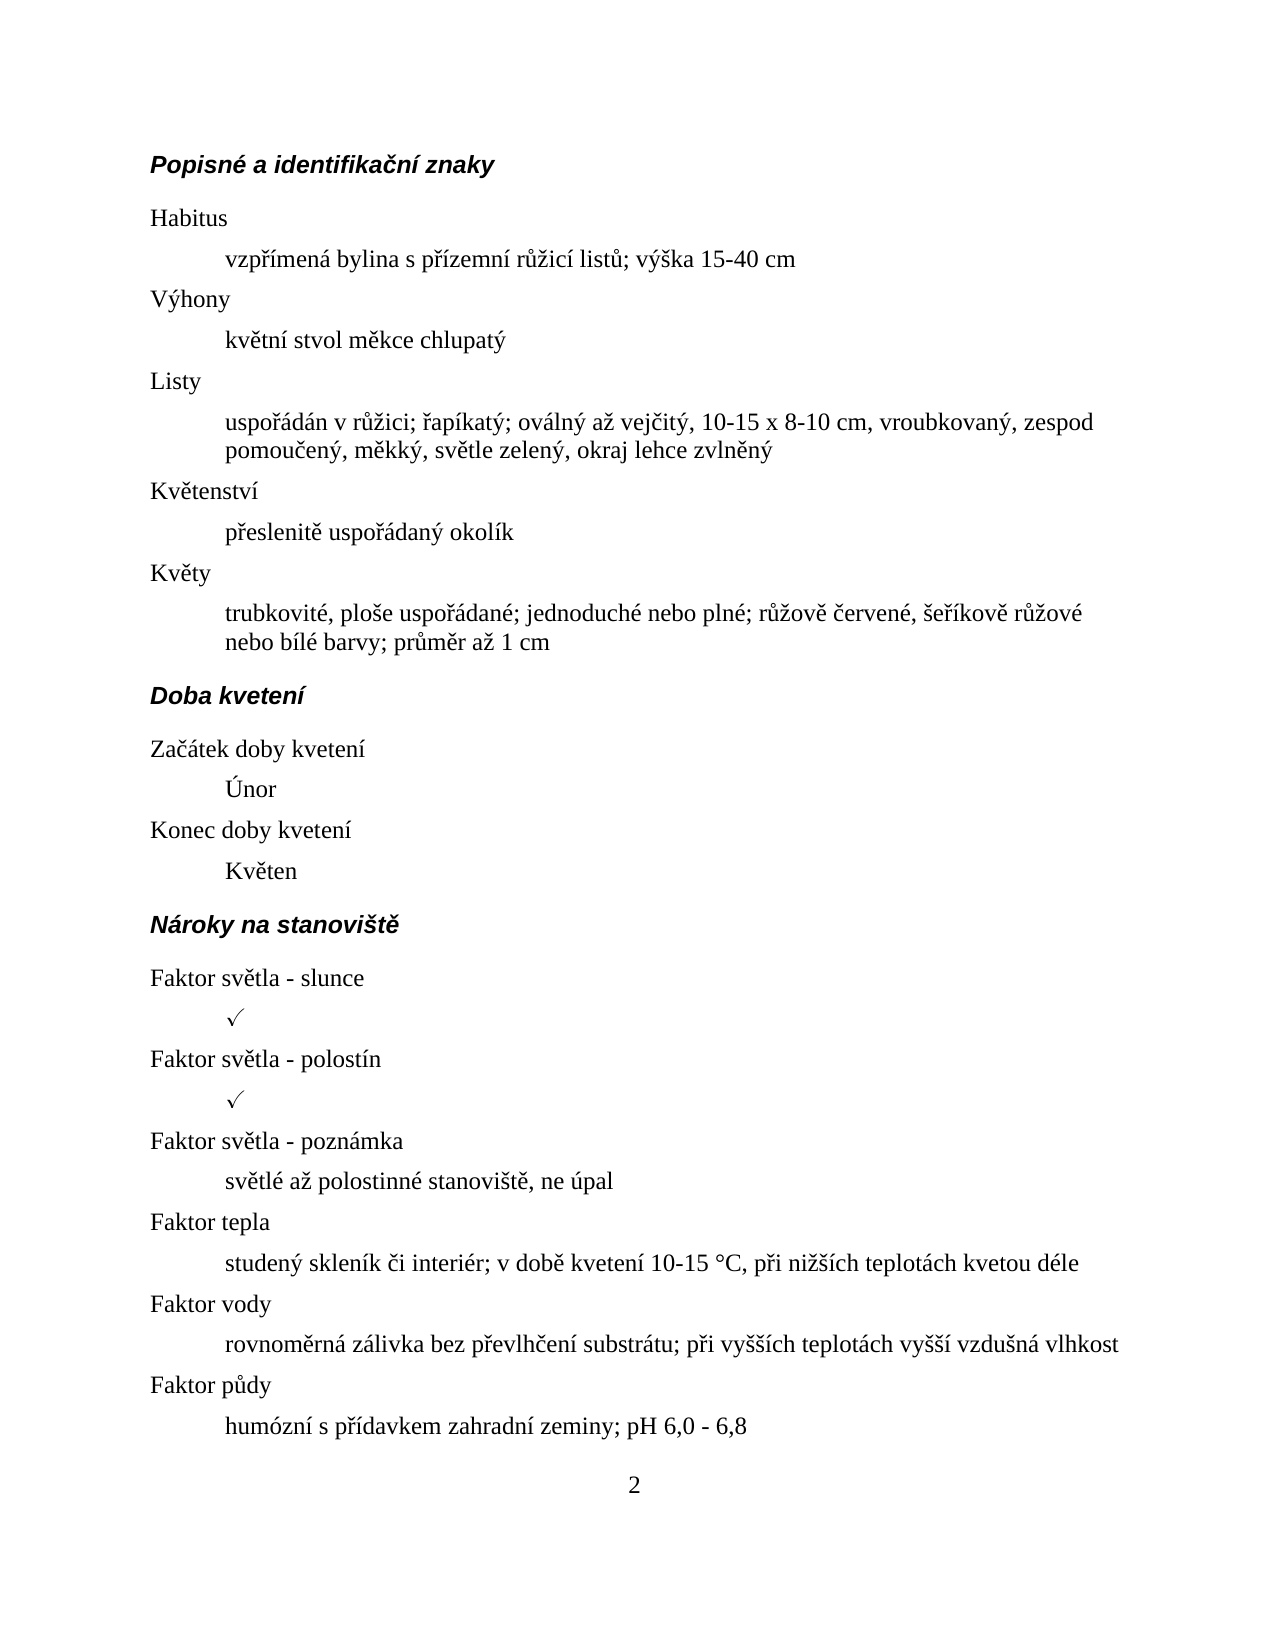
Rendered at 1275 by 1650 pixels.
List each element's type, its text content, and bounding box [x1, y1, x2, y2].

text Začátek doby kvetení [150, 734, 1125, 763]
text Květy [150, 558, 1125, 586]
text světlé až polostinné stanoviště, ne úpal [225, 1166, 1125, 1195]
subtitle Popisné a identifikační znaky [150, 150, 1125, 178]
text květní stvol měkce chlupatý [225, 325, 1125, 354]
text rovnoměrná zálivka bez převlhčení substrátu; při vyšších teplotách vyšší vzdušná vlhkost [225, 1329, 1125, 1358]
text Faktor půdy [150, 1370, 1125, 1399]
text Faktor vody [150, 1289, 1125, 1317]
text ✓ [225, 1085, 1125, 1114]
text Konec doby kvetení [150, 815, 1125, 844]
text uspořádán v růžici; řapíkatý; oválný až vejčitý, 10-15 x 8-10 cm, vroubkovaný, zespod pomoučený, měkký, světle zelený, okraj lehce zvlněný [225, 407, 1125, 464]
text Únor [225, 774, 1125, 803]
text Faktor světla - slunce [150, 963, 1125, 992]
subtitle Doba kvetení [150, 681, 1125, 709]
text vzpřímená bylina s přízemní růžicí listů; výška 15-40 cm [225, 244, 1125, 272]
text studený skleník či interiér; v době kvetení 10-15 °C, při nižších teplotách kvetou déle [225, 1248, 1125, 1277]
text humózní s přídavkem zahradní zeminy; pH 6,0 - 6,8 [225, 1411, 1125, 1439]
text Faktor tepla [150, 1207, 1125, 1236]
text Faktor světla - polostín [150, 1044, 1125, 1073]
text přeslenitě uspořádaný okolík [225, 517, 1125, 546]
subtitle Nároky na stanoviště [150, 910, 1125, 938]
text Faktor světla - poznámka [150, 1126, 1125, 1154]
text Květenství [150, 476, 1125, 505]
text ✓ [225, 1003, 1125, 1032]
text Výhony [150, 284, 1125, 313]
text Květen [225, 856, 1125, 885]
text Habitus [150, 203, 1125, 232]
text Listy [150, 366, 1125, 395]
text trubkovité, ploše uspořádané; jednoduché nebo plné; růžově červené, šeříkově růžové nebo bílé barvy; průměr až 1 cm [225, 598, 1125, 656]
